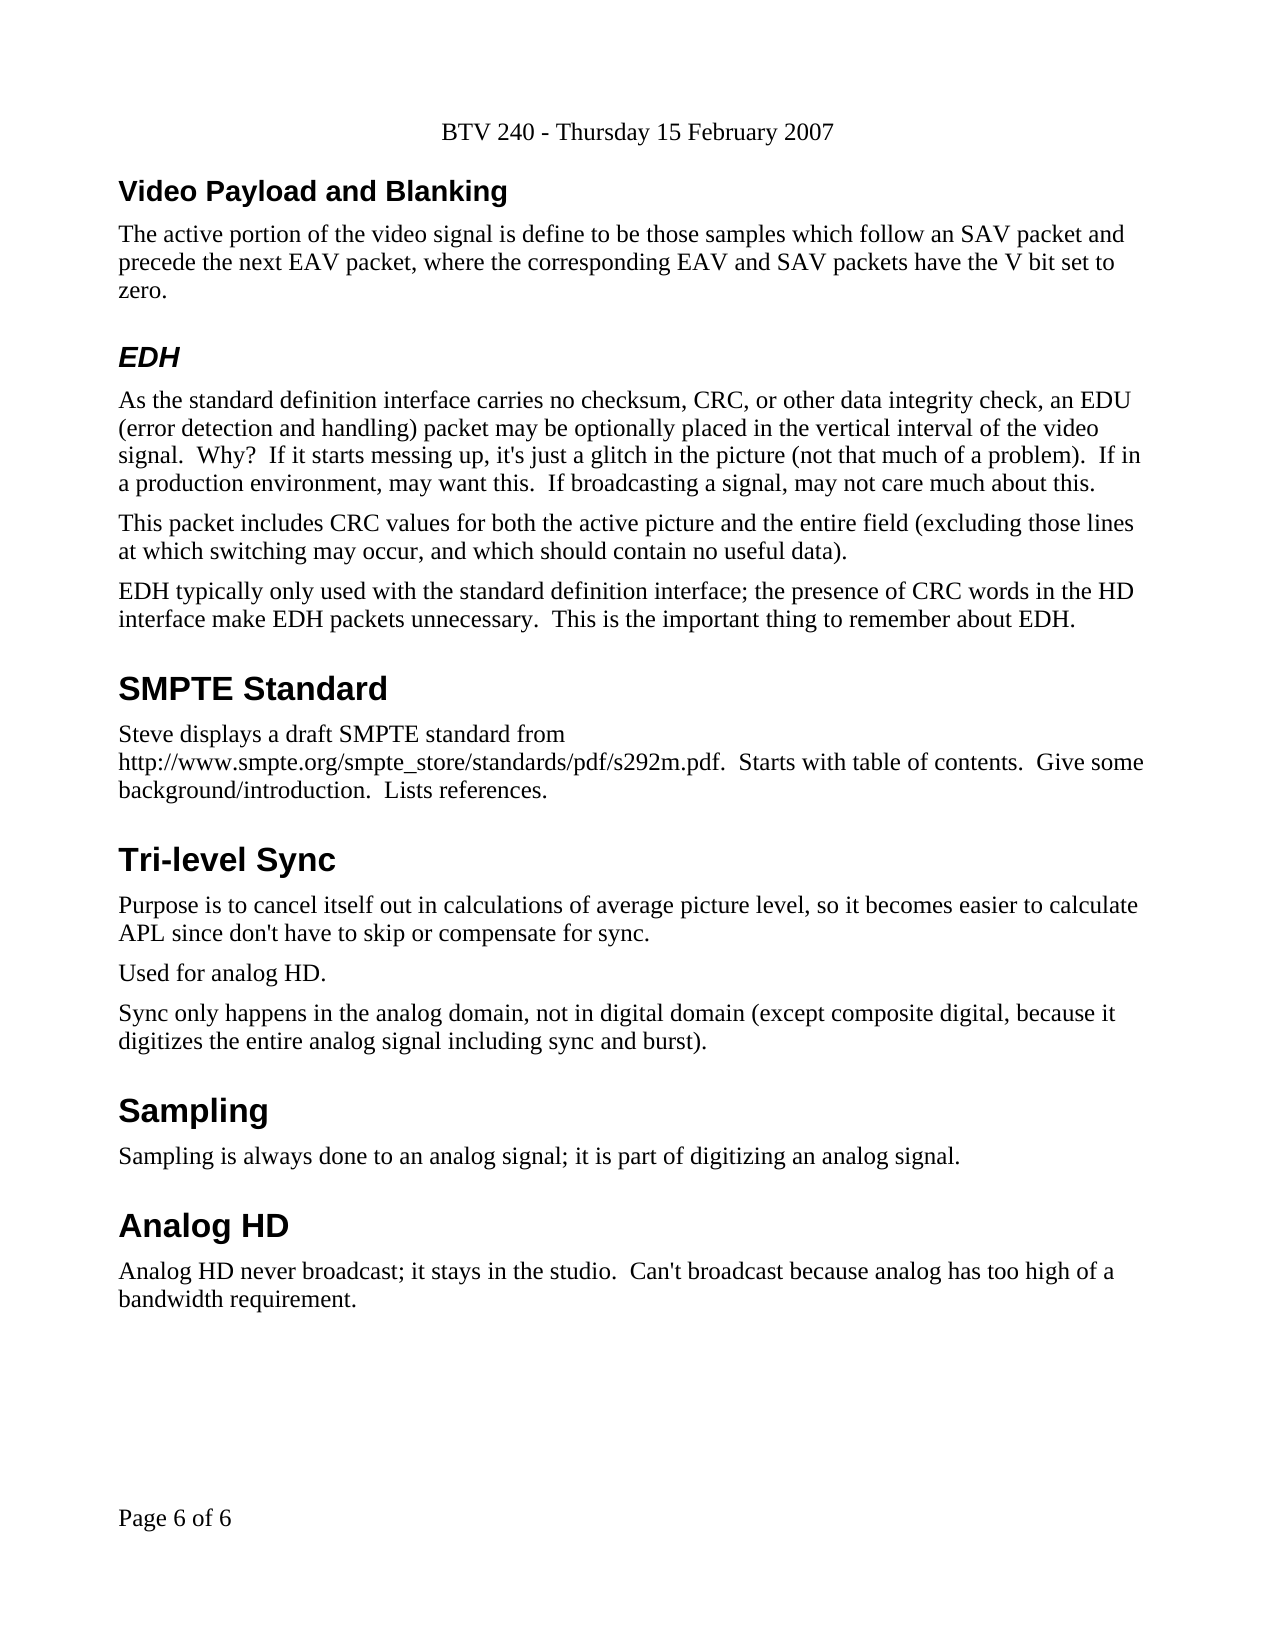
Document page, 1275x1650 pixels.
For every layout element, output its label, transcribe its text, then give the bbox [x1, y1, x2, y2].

subtitle Video Payload and Blanking [118, 175, 1157, 208]
text The active portion of the video signal is define to be those samples which follow an SAV packet and precede the next EAV packet, where the corresponding EAV and SAV packets have the V bit set to zero. [118, 220, 1157, 303]
text Analog HD never broadcast; it stays in the studio. Can't broadcast because analog has too high of a bandwidth requirement. [118, 1257, 1157, 1313]
text Steve displays a draft SMPTE standard from http://www.smpte.org/smpte_store/standards/pdf/s292m.pdf. Starts with table of contents. Give some background/introduction. Lists references. [118, 720, 1157, 803]
text Used for analog HD. [118, 959, 1157, 987]
text As the standard definition interface carries no checksum, CRC, or other data integrity check, an EDU (error detection and handling) packet may be optionally placed in the vertical interval of the video signal. Why? If it starts messing up, it's just a glitch in the picture (not that much of a problem). If in a production environment, may want this. If broadcasting a signal, may not care much about this. [118, 386, 1157, 497]
subtitle Analog HD [118, 1207, 1157, 1245]
subtitle SMPTE Standard [118, 670, 1157, 708]
text EDH typically only used with the standard definition interface; the presence of CRC words in the HD interface make EDH packets unnecessary. This is the important thing to remember about EDH. [118, 577, 1157, 633]
text Sync only happens in the analog domain, not in digital domain (except composite digital, because it digitizes the entire analog signal including sync and burst). [118, 999, 1157, 1054]
subtitle Sampling [118, 1092, 1157, 1129]
text This packet includes CRC values for both the active picture and the entire field (excluding those lines at which switching may occur, and which should contain no useful data). [118, 509, 1157, 565]
subtitle Tri-level Sync [118, 841, 1157, 878]
text Purpose is to cancel itself out in calculations of average picture level, so it becomes easier to calculate APL since don't have to skip or compensate for sync. [118, 891, 1157, 946]
subtitle EDH [118, 341, 1157, 374]
text Sampling is always done to an analog signal; it is part of digitizing an analog signal. [118, 1142, 1157, 1170]
